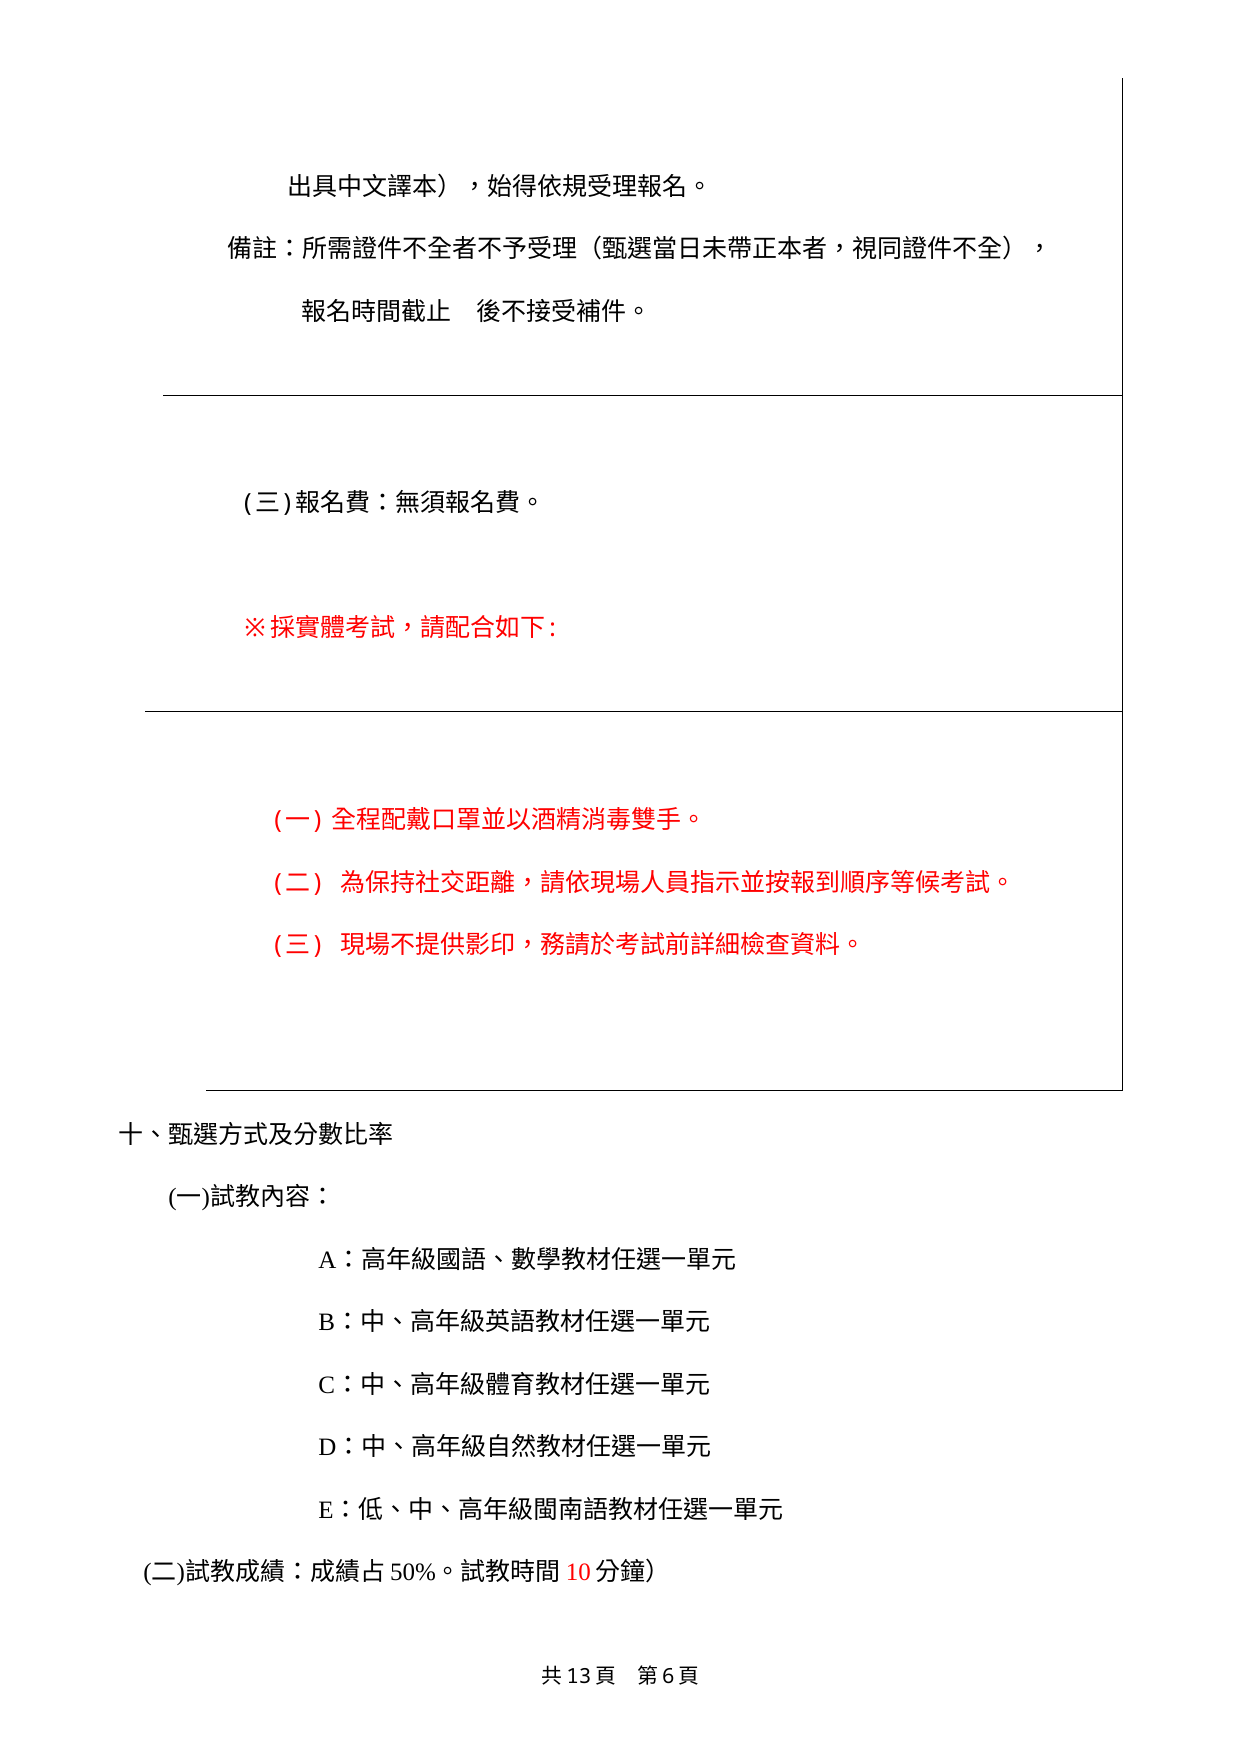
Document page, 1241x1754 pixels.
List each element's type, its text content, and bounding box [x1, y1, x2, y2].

text (二) 為保持社交距離，請依現場人員指示並按報到順序等候考試。 [206, 838, 1122, 901]
text C：中、高年級體育教材任選一單元 [318, 1341, 1122, 1403]
text (三) 現場不提供影印，務請於考試前詳細檢查資料。 [206, 901, 1122, 963]
text (三)報名費：無須報名費。 [145, 395, 1122, 522]
text 十、甄選方式及分數比率 [118, 1091, 1122, 1153]
text (二)試教成績：成績占50%。試教時間10分鐘） [118, 1528, 1122, 1591]
text D：中、高年級自然教材任選一單元 [318, 1403, 1122, 1466]
text E：低、中、高年級閩南語教材任選一單元 [318, 1466, 1122, 1528]
text 備註：所需證件不全者不予受理（甄選當日未帶正本者，視同證件不全），報名時間截止 後不接受補件。 [162, 205, 1122, 395]
text ※採實體考試，請配合如下: [145, 584, 1122, 711]
text (一) 全程配戴口罩並以酒精消毒雙手。 [206, 711, 1122, 838]
text (一)試教內容： [168, 1153, 1122, 1216]
text 出具中文譯本），始得依規受理報名。 [162, 78, 1122, 205]
text B：中、高年級英語教材任選一單元 [318, 1278, 1122, 1341]
text A：高年級國語、數學教材任選一單元 [318, 1216, 1122, 1278]
